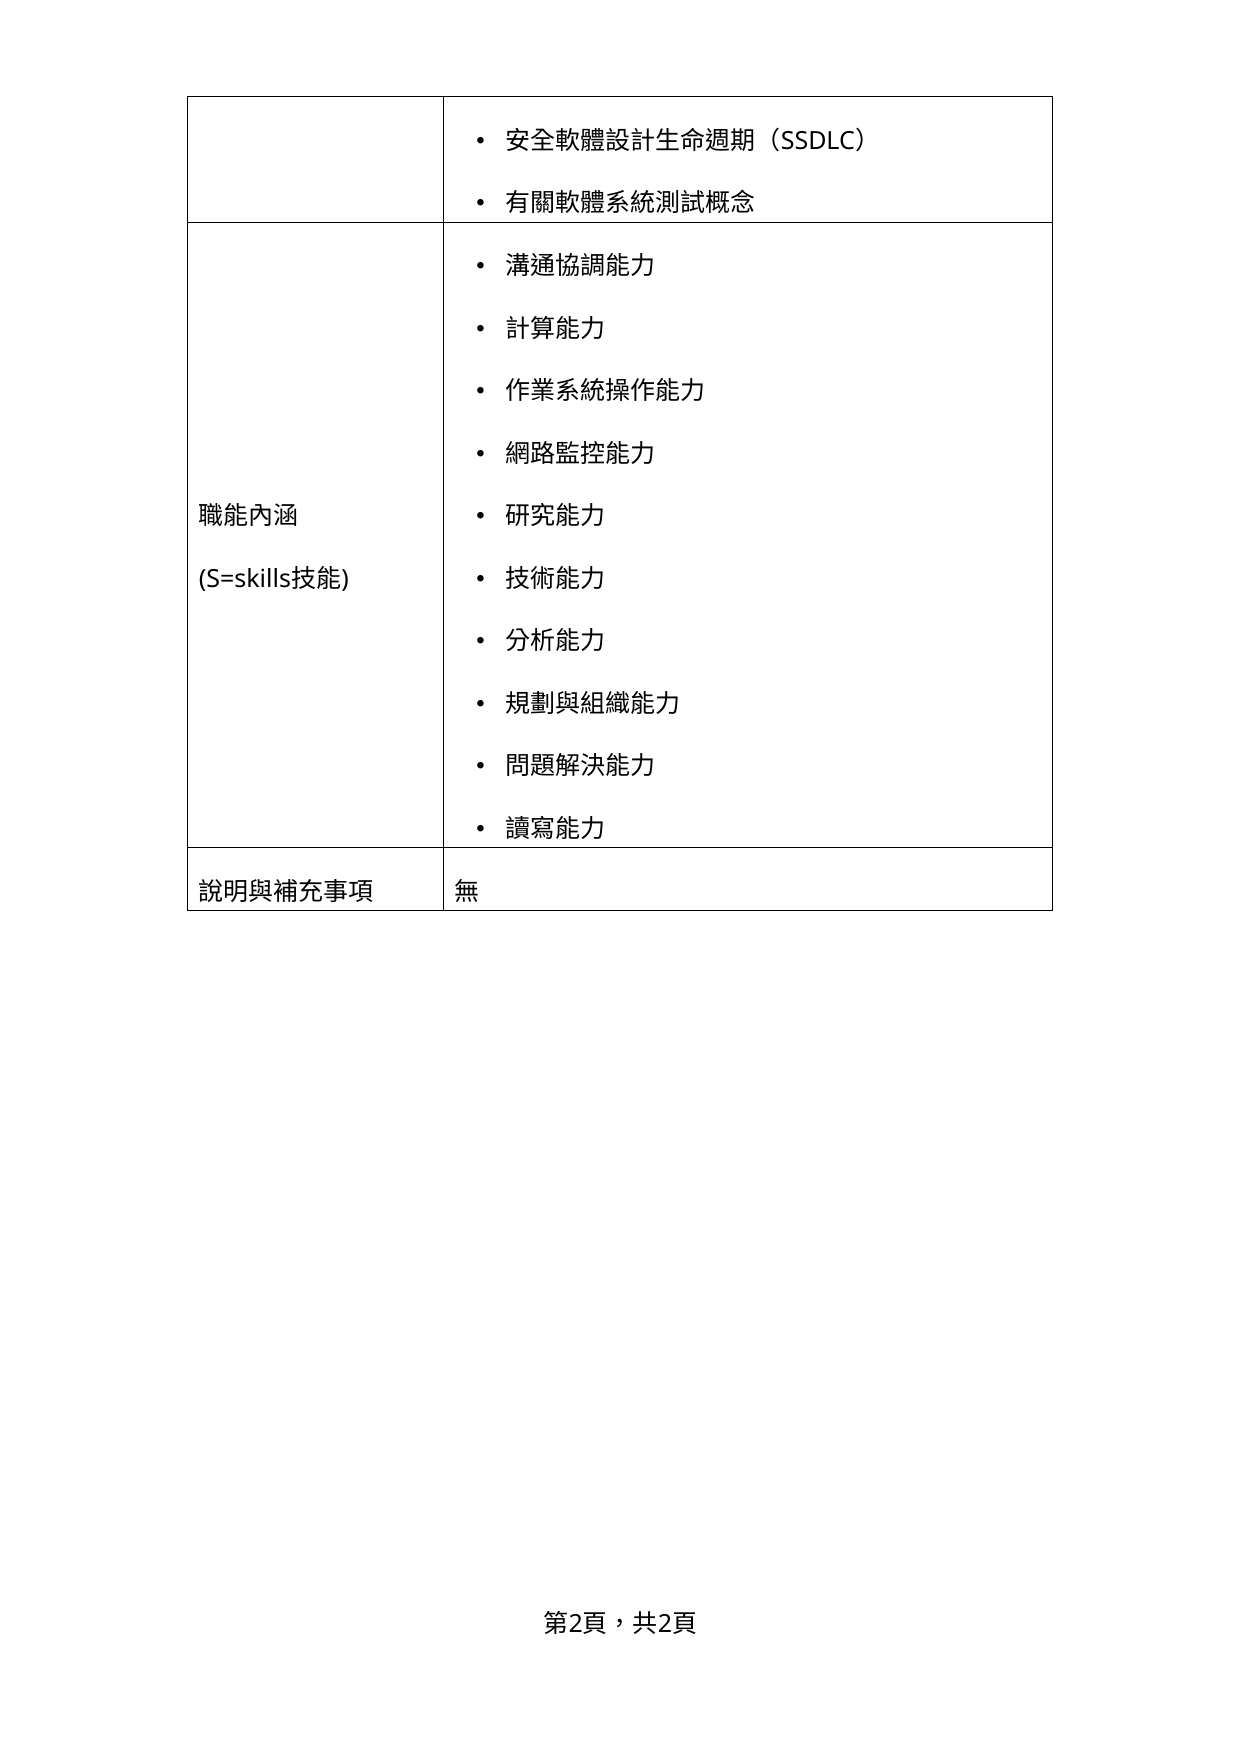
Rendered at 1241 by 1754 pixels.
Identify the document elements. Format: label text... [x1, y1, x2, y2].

table_cell 說明與補充事項 [188, 848, 443, 910]
table_cell 溝通協調能力 計算能力 作業系統操作能力 網路監控能力 研究能力 技術能力 分析能力 規劃與組織能力 問題解決能力 讀寫能力 [444, 223, 1052, 847]
table_cell 職能內涵 (S=skills技能) [188, 223, 443, 847]
table_cell [188, 97, 443, 222]
table_cell 現行網路作業系統（NOS） 有關系統績效概念，並定義服務水準（SLA） 安全軟體設計生命週期（SSDLC） 有關軟體系統測試概念 [444, 97, 1052, 222]
table_cell 無 [444, 848, 1052, 910]
